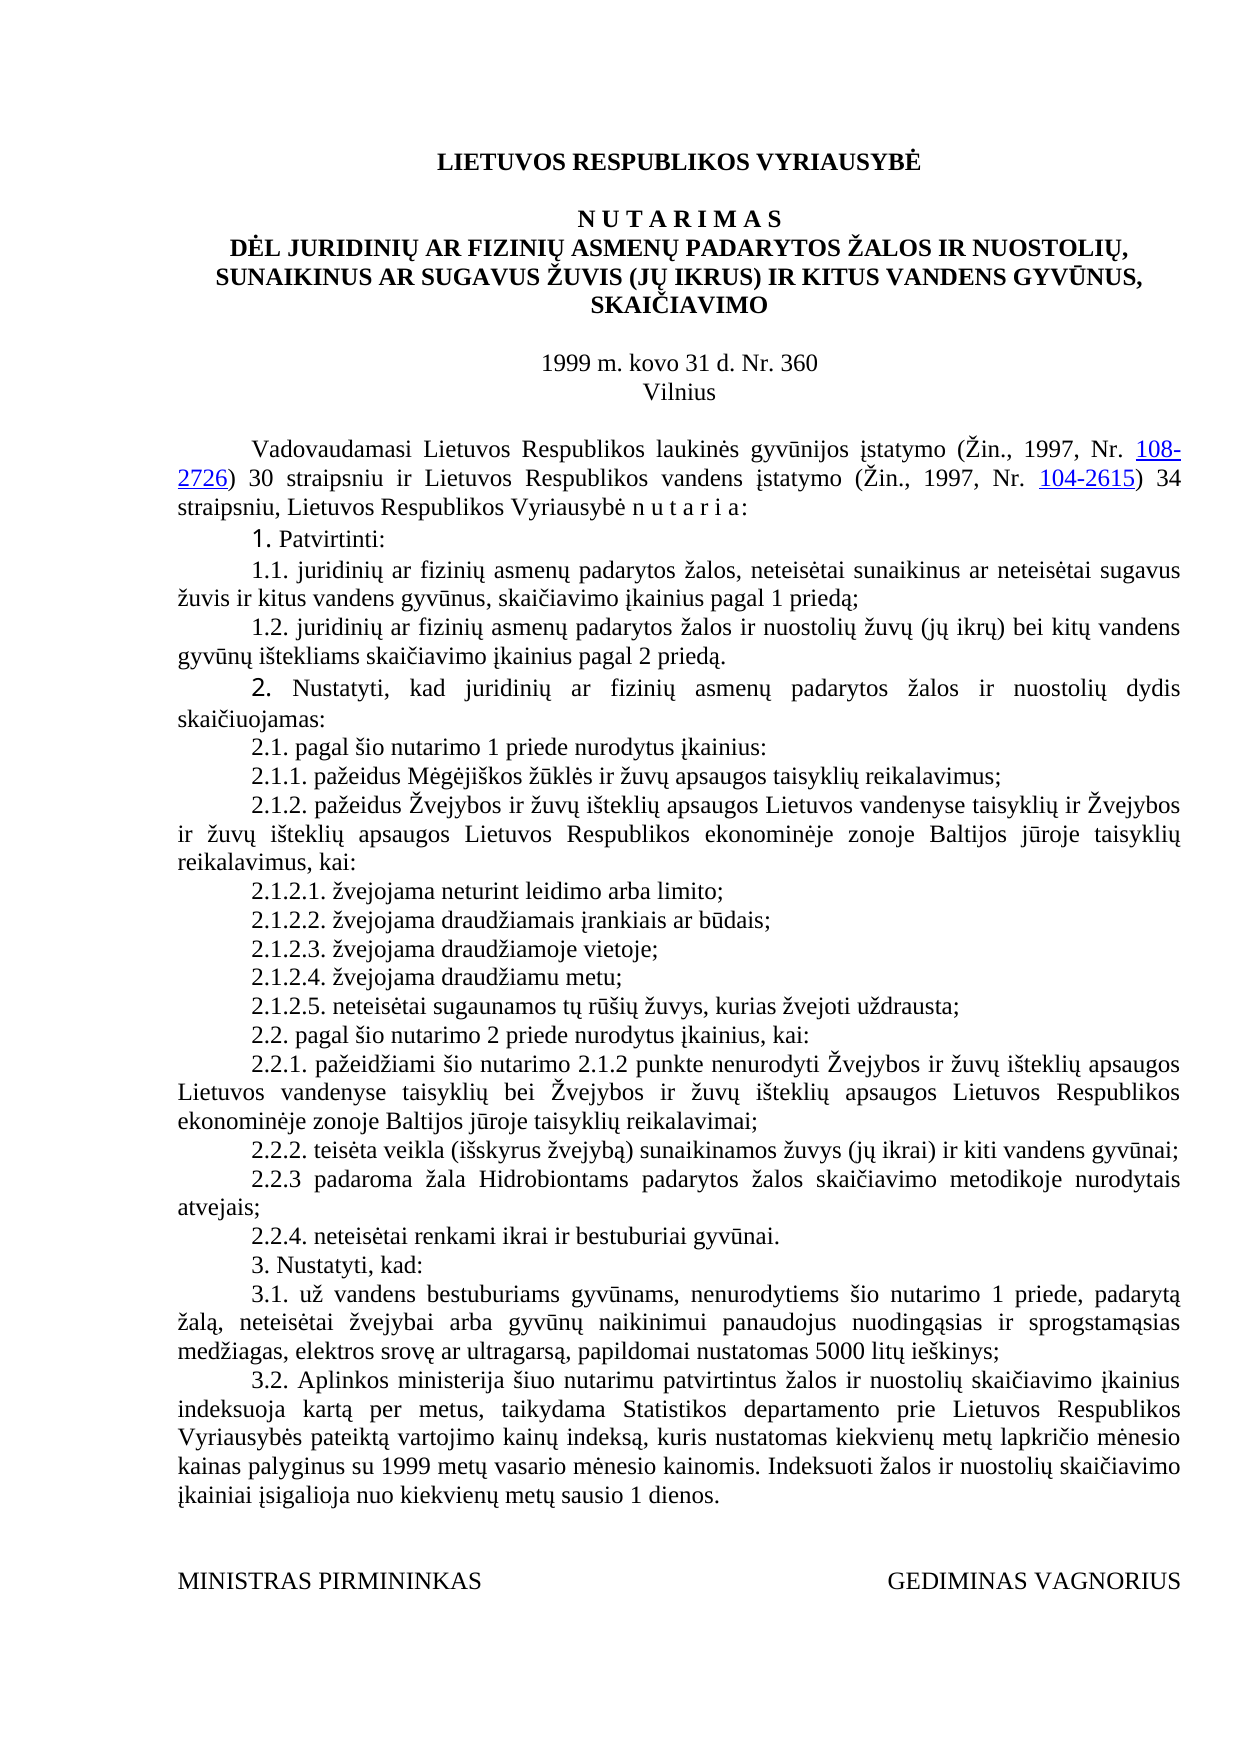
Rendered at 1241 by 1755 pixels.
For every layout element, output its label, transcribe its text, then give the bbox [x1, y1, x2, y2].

text 1999 m. kovo 31 d. Nr. 360 [177, 348, 1181, 377]
text 1.1. juridinių ar fizinių asmenų padarytos žalos, neteisėtai sunaikinus ar neteisėtai sugavus žuvis ir kitus vandens gyvūnus, skaičiavimo įkainius pagal 1 priedą; [177, 555, 1181, 612]
text 2. Nustatyti, kad juridinių ar fizinių asmenų padarytos žalos ir nuostolių dydis skaičiuojamas: [177, 670, 1181, 732]
text 1.2. juridinių ar fizinių asmenų padarytos žalos ir nuostolių žuvų (jų ikrų) bei kitų vandens gyvūnų ištekliams skaičiavimo įkainius pagal 2 priedą. [177, 612, 1181, 670]
text DĖL JURIDINIŲ AR FIZINIŲ ASMENŲ PADARYTOS ŽALOS IR NUOSTOLIŲ, SUNAIKINUS AR SUGAVUS ŽUVIS (JŲ IKRUS) IR KITUS VANDENS GYVŪNUS, SKAIČIAVIMO [177, 233, 1181, 319]
text 2.1.1. pažeidus Mėgėjiškos žūklės ir žuvų apsaugos taisyklių reikalavimus; [177, 761, 1181, 790]
text Vilnius [177, 377, 1181, 406]
text 3.1. už vandens bestuburiams gyvūnams, nenurodytiems šio nutarimo 1 priede, padarytą žalą, neteisėtai žvejybai arba gyvūnų naikinimui panaudojus nuodingąsias ir sprogstamąsias medžiagas, elektros srovę ar ultragarsą, papildomai nustatomas 5000 litų ieškinys; [177, 1279, 1181, 1365]
text 2.1.2.2. žvejojama draudžiamais įrankiais ar būdais; [177, 905, 1181, 934]
text 2.2.3 padaroma žala Hidrobiontams padarytos žalos skaičiavimo metodikoje nurodytais atvejais; [177, 1164, 1181, 1221]
text LIETUVOS RESPUBLIKOS VYRIAUSYBĖ [177, 147, 1181, 176]
text 2.1.2.1. žvejojama neturint leidimo arba limito; [177, 876, 1181, 905]
text Vadovaudamasi Lietuvos Respublikos laukinės gyvūnijos įstatymo (Žin., 1997, Nr. 108-2726) 30 straipsniu ir Lietuvos Respublikos vandens įstatymo (Žin., 1997, Nr. 104-2615) 34 straipsniu, Lietuvos Respublikos Vyriausybė nutaria: [177, 434, 1181, 521]
text 2.1.2.3. žvejojama draudžiamoje vietoje; [177, 934, 1181, 962]
text 2.2. pagal šio nutarimo 2 priede nurodytus įkainius, kai: [177, 1020, 1181, 1049]
text N U T A R I M A S [177, 204, 1181, 233]
text 3. Nustatyti, kad: [177, 1250, 1181, 1279]
text 2.1. pagal šio nutarimo 1 priede nurodytus įkainius: [177, 732, 1181, 761]
text 3.2. Aplinkos ministerija šiuo nutarimu patvirtintus žalos ir nuostolių skaičiavimo įkainius indeksuoja kartą per metus, taikydama Statistikos departamento prie Lietuvos Respublikos Vyriausybės pateiktą vartojimo kainų indeksą, kuris nustatomas kiekvienų metų lapkričio mėnesio kainas palyginus su 1999 metų vasario mėnesio kainomis. Indeksuoti žalos ir nuostolių skaičiavimo įkainiai įsigalioja nuo kiekvienų metų sausio 1 dienos. [177, 1365, 1181, 1509]
text 2.1.2.5. neteisėtai sugaunamos tų rūšių žuvys, kurias žvejoti uždrausta; [177, 991, 1181, 1020]
text 1. Patvirtinti: [177, 521, 1181, 555]
text 2.1.2. pažeidus Žvejybos ir žuvų išteklių apsaugos Lietuvos vandenyse taisyklių ir Žvejybos ir žuvų išteklių apsaugos Lietuvos Respublikos ekonominėje zonoje Baltijos jūroje taisyklių reikalavimus, kai: [177, 790, 1181, 876]
text 2.2.2. teisėta veikla (išskyrus žvejybą) sunaikinamos žuvys (jų ikrai) ir kiti vandens gyvūnai; [177, 1135, 1181, 1164]
text 2.1.2.4. žvejojama draudžiamu metu; [177, 962, 1181, 991]
text 2.2.4. neteisėtai renkami ikrai ir bestuburiai gyvūnai. [177, 1221, 1181, 1250]
text 2.2.1. pažeidžiami šio nutarimo 2.1.2 punkte nenurodyti Žvejybos ir žuvų išteklių apsaugos Lietuvos vandenyse taisyklių bei Žvejybos ir žuvų išteklių apsaugos Lietuvos Respublikos ekonominėje zonoje Baltijos jūroje taisyklių reikalavimai; [177, 1049, 1181, 1135]
text MINISTRAS PIRMININKAS GEDIMINAS VAGNORIUS [177, 1566, 1181, 1595]
